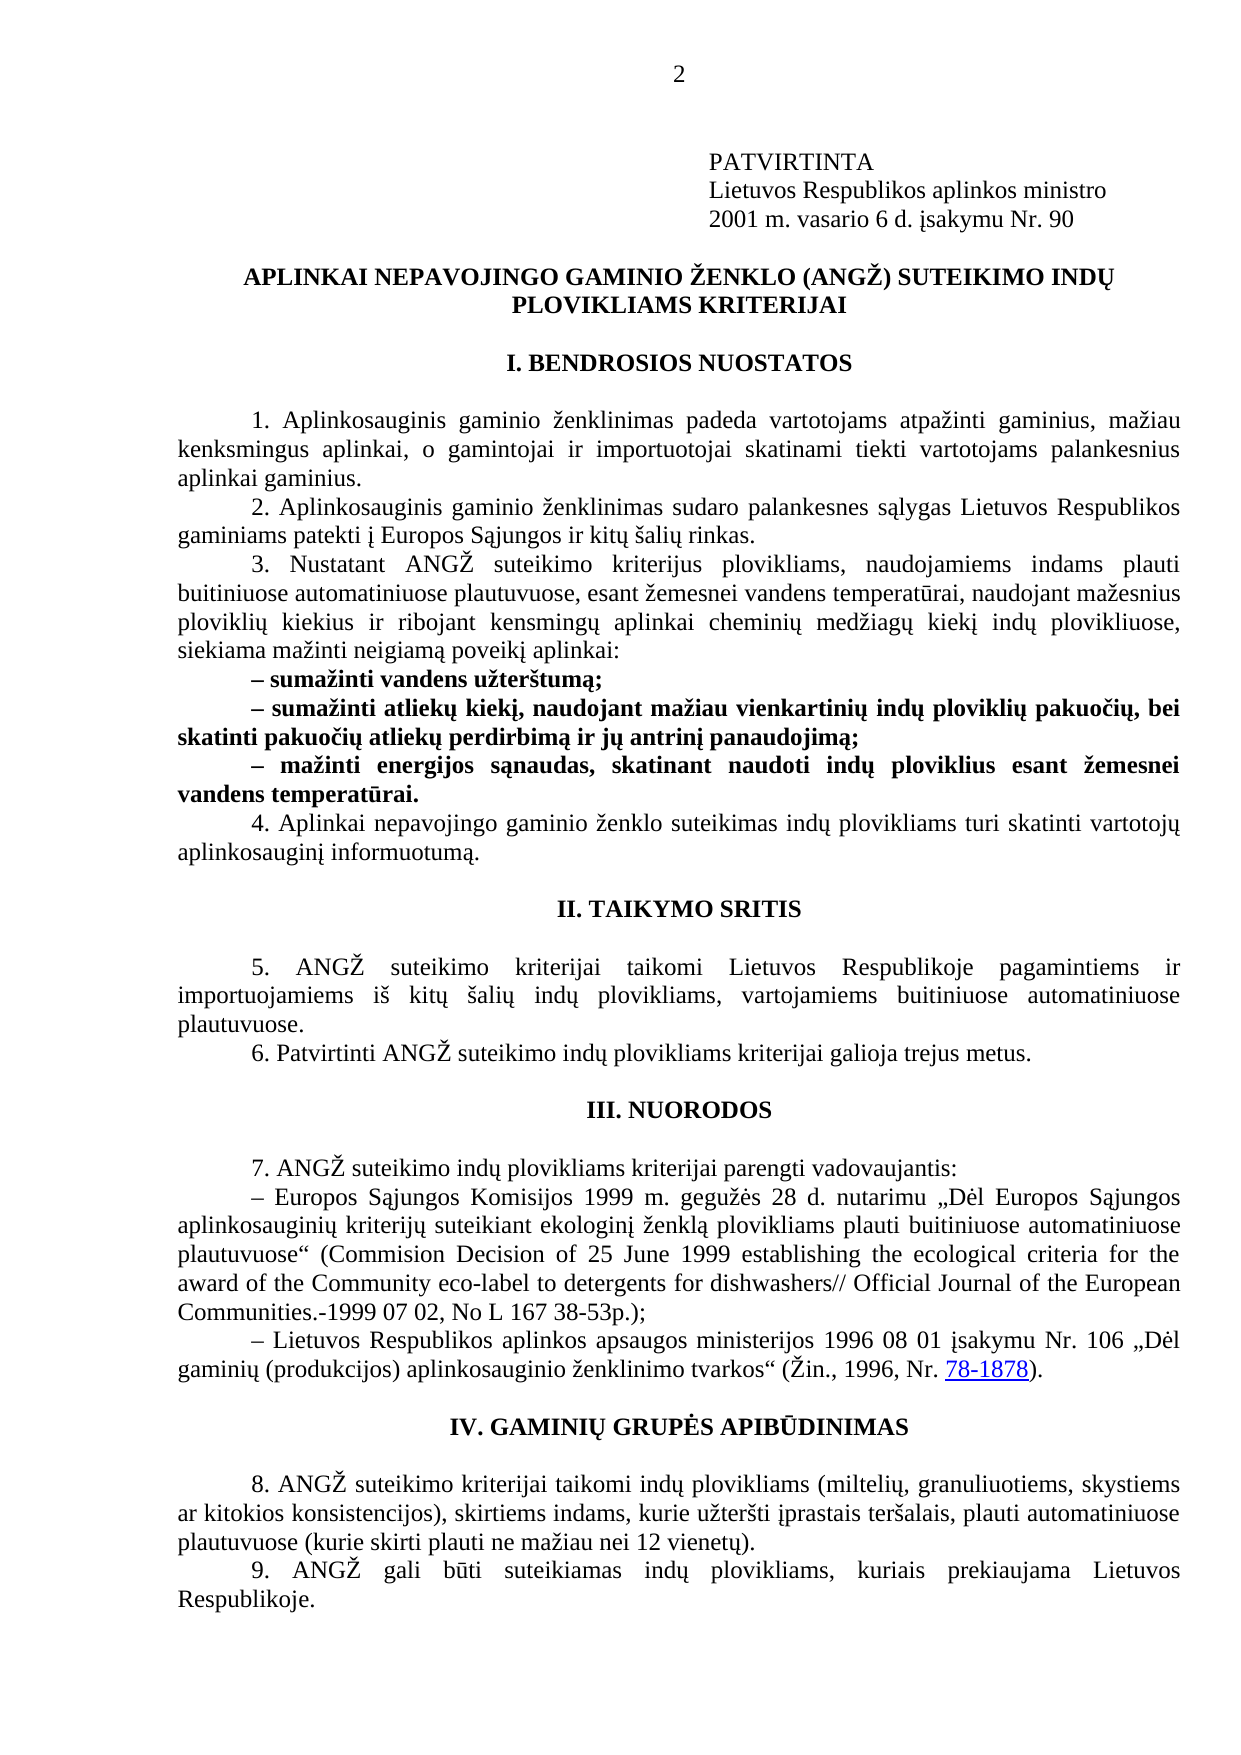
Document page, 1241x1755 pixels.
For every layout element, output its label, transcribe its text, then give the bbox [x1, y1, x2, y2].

text – sumažinti vandens užterštumą; [177, 664, 1181, 693]
text – Lietuvos Respublikos aplinkos apsaugos ministerijos 1996 08 01 įsakymu Nr. 106 „Dėl gaminių (produkcijos) aplinkosauginio ženklinimo tvarkos“ (Žin., 1996, Nr. 78-1878). [177, 1326, 1181, 1383]
text IV. GAMINIŲ GRUPĖS APIBŪDINIMAS [177, 1412, 1181, 1441]
text – mažinti energijos sąnaudas, skatinant naudoti indų ploviklius esant žemesnei vandens temperatūrai. [177, 751, 1181, 808]
text III. NUORODOS [177, 1096, 1181, 1124]
text 7. ANGŽ suteikimo indų plovikliams kriterijai parengti vadovaujantis: [177, 1153, 1181, 1182]
text 4. Aplinkai nepavojingo gaminio ženklo suteikimas indų plovikliams turi skatinti vartotojų aplinkosauginį informuotumą. [177, 808, 1181, 866]
text Lietuvos Respublikos aplinkos ministro [177, 176, 1181, 204]
text 2. Aplinkosauginis gaminio ženklinimas sudaro palankesnes sąlygas Lietuvos Respublikos gaminiams patekti į Europos Sąjungos ir kitų šalių rinkas. [177, 492, 1181, 549]
text 5. ANGŽ suteikimo kriterijai taikomi Lietuvos Respublikoje pagamintiems ir importuojamiems iš kitų šalių indų plovikliams, vartojamiems buitiniuose automatiniuose plautuvuose. [177, 952, 1181, 1038]
text 3. Nustatant ANGŽ suteikimo kriterijus plovikliams, naudojamiems indams plauti buitiniuose automatiniuose plautuvuose, esant žemesnei vandens temperatūrai, naudojant mažesnius ploviklių kiekius ir ribojant kensmingų aplinkai cheminių medžiagų kiekį indų plovikliuose, siekiama mažinti neigiamą poveikį aplinkai: [177, 549, 1181, 664]
text II. TAIKYMO SRITIS [177, 894, 1181, 923]
text 1. Aplinkosauginis gaminio ženklinimas padeda vartotojams atpažinti gaminius, mažiau kenksmingus aplinkai, o gamintojai ir importuotojai skatinami tiekti vartotojams palankesnius aplinkai gaminius. [177, 406, 1181, 492]
text 9. ANGŽ gali būti suteikiamas indų plovikliams, kuriais prekiaujama Lietuvos Respublikoje. [177, 1556, 1181, 1613]
text I. BENDROSIOS NUOSTATOS [177, 348, 1181, 377]
text 2001 m. vasario 6 d. įsakymu Nr. 90 [177, 204, 1181, 233]
text PATVIRTINTA [177, 147, 1181, 176]
text APLINKAI NEPAVOJINGO GAMINIO ŽENKLO (ANGŽ) SUTEIKIMO INDŲ PLOVIKLIAMS KRITERIJAI [177, 262, 1181, 319]
text 6. Patvirtinti ANGŽ suteikimo indų plovikliams kriterijai galioja trejus metus. [177, 1038, 1181, 1067]
text 8. ANGŽ suteikimo kriterijai taikomi indų plovikliams (miltelių, granuliuotiems, skystiems ar kitokios konsistencijos), skirtiems indams, kurie užteršti įprastais teršalais, plauti automatiniuose plautuvuose (kurie skirti plauti ne mažiau nei 12 vienetų). [177, 1469, 1181, 1556]
text – sumažinti atliekų kiekį, naudojant mažiau vienkartinių indų ploviklių pakuočių, bei skatinti pakuočių atliekų perdirbimą ir jų antrinį panaudojimą; [177, 693, 1181, 751]
text – Europos Sąjungos Komisijos 1999 m. gegužės 28 d. nutarimu „Dėl Europos Sąjungos aplinkosauginių kriterijų suteikiant ekologinį ženklą plovikliams plauti buitiniuose automatiniuose plautuvuose“ (Commision Decision of 25 June 1999 establishing the ecological criteria for the award of the Community eco-label to detergents for dishwashers// Official Journal of the European Communities.-1999 07 02, No L 167 38-53p.); [177, 1182, 1181, 1326]
